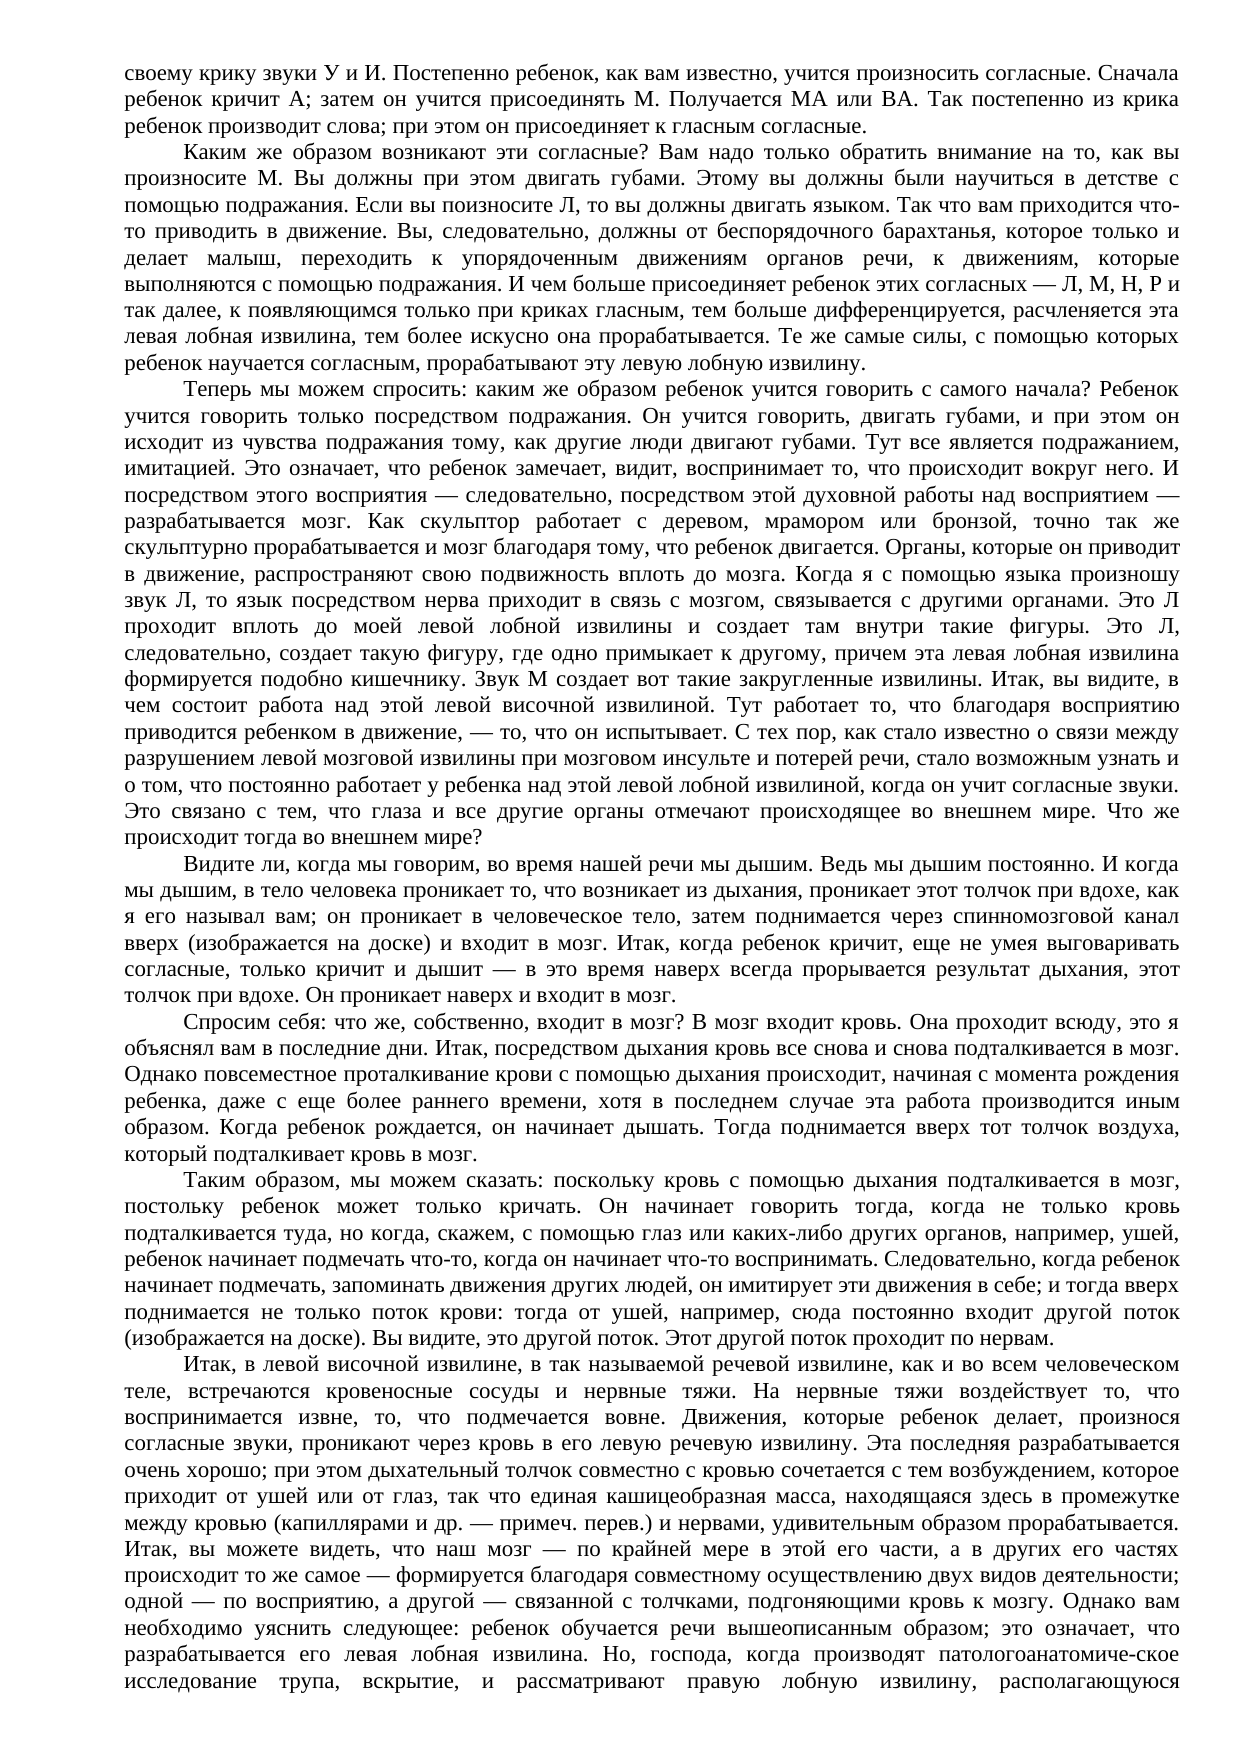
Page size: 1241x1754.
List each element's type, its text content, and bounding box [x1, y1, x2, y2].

text Спросим себя: что же, собственно, входит в мозг? В мозг входит кровь. Она проходит всюду, это я объяснял вам в последние дни. Итак, посредством дыхания кровь все снова и снова подталкивается в мозг. Однако повсеместное проталкивание крови с помощью дыхания происходит, начиная с момента рождения ребенка, даже с еще более раннего времени, хотя в последнем случае эта работа производится иным образом. Когда ребенок рождается, он начинает дышать. Тогда поднимается вверх тот толчок воздуха, который подталкивает кровь в мозг. [124, 1008, 1181, 1166]
text Таким образом, мы можем сказать: поскольку кровь с помощью дыхания подталкивается в мозг, постольку ребенок может только кричать. Он начинает говорить тогда, когда не только кровь подталкивается туда, но когда, скажем, с помощью глаз или каких-либо других органов, например, ушей, ребенок начинает подмечать что-то, когда он начинает что-то воспринимать. Следовательно, когда ребенок начинает подмечать, запоминать движения других людей, он имитирует эти движения в себе; и тогда вверх поднимается не только поток крови: тогда от ушей, например, сюда постоянно входит другой поток (изображается на доске). Вы видите, это другой поток. Этот другой поток проходит по нервам. [124, 1166, 1181, 1350]
text Теперь мы можем спросить: каким же образом ребенок учится говорить с самого начала? Ребенок учится говорить только посредством подражания. Он учится говорить, двигать губами, и при этом он исходит из чувства подражания тому, как другие люди двигают губами. Тут все является подражанием, имитацией. Это означает, что ребенок замечает, видит, воспринимает то, что происходит вокруг него. И посредством этого восприятия — следовательно, посредством этой духовной работы над восприятием — разрабатывается мозг. Как скульптор работает с деревом, мрамором или бронзой, точно так же скульптурно прорабатывается и мозг благодаря тому, что ребенок двигается. Органы, которые он приводит в движение, распространяют свою подвижность вплоть до мозга. Когда я с помощью языка произношу звук Л, то язык посредством нерва приходит в связь с мозгом, связывается с другими органами. Это Л проходит вплоть до моей левой лобной извилины и создает там внутри такие фигуры. Это Л, следовательно, создает такую фигуру, где одно примыкает к другому, причем эта левая лобная извилина формируется подобно кишечнику. Звук М создает вот такие закругленные извилины. Итак, вы видите, в чем состоит работа над этой левой височной извилиной. Тут работает то, что благодаря восприятию приводится ребенком в движение, — то, что он испытывает. С тех пор, как стало известно о связи между разрушением левой мозговой извилины при мозговом инсульте и потерей речи, стало возможным узнать и о том, что постоянно работает у ребенка над этой левой лобной извилиной, когда он учит согласные звуки. Это связано с тем, что глаза и все другие органы отмечают происходящее во внешнем мире. Что же происходит тогда во внешнем мире? [124, 375, 1181, 850]
text Каким же образом возникают эти согласные? Вам надо только обратить внимание на то, как вы произносите М. Вы должны при этом двигать губами. Этому вы должны были научиться в детстве с помощью подражания. Если вы поизносите Л, то вы должны двигать языком. Так что вам приходится что-то приводить в движение. Вы, следовательно, должны от беспорядочного барахтанья, которое только и делает малыш, переходить к упорядоченным движениям органов речи, к движениям, которые выполняются с помощью подражания. И чем больше присоединяет ребенок этих согласных — Л, М, Н, Р и так далее, к появляющимся только при криках гласным, тем больше дифференцируется, расчленяется эта левая лобная извилина, тем более искусно она прорабатывается. Те же самые силы, с помощью которых ребенок научается согласным, прорабатывают эту левую лобную извилину. [124, 138, 1181, 375]
text Итак, в левой височной извилине, в так называемой речевой извилине, как и во всем человеческом теле, встречаются кровеносные сосуды и нервные тяжи. На нервные тяжи воздействует то, что воспринимается извне, то, что подмечается вовне. Движения, которые ребенок делает, произнося согласные звуки, проникают через кровь в его левую речевую извилину. Эта последняя разрабатывается очень хорошо; при этом дыхательный толчок совместно с кровью сочетается с тем возбуждением, которое приходит от ушей или от глаз, так что единая кашицеобразная масса, находящаяся здесь в промежутке между кровью (капиллярами и др. — примеч. перев.) и нервами, удивительным образом прорабатывается. Итак, вы можете видеть, что наш мозг — по крайней мере в этой его части, а в других его частях происходит то же самое — формируется благодаря совместному осуществлению двух видов деятельности; одной — по восприятию, а другой — связанной с толчками, подгоняющими кровь к мозгу. Однако вам необходимо уяснить следующее: ребенок обучается речи вышеописанным образом; это означает, что разрабатывается его левая лобная извилина. Но, господа, когда производят патологоанатомиче-ское исследование трупа, вскрытие, и рассматривают правую лобную извилину, располагающуюся [124, 1350, 1181, 1693]
text своему крику звуки У и И. Постепенно ребенок, как вам известно, учится произносить согласные. Сначала ребенок кричит А; затем он учится присоединять М. Получается МА или ВА. Так постепенно из крика ребенок производит слова; при этом он присоединяет к гласным согласные. [124, 59, 1181, 138]
text Видите ли, когда мы говорим, во время нашей речи мы дышим. Ведь мы дышим постоянно. И когда мы дышим, в тело человека проникает то, что возникает из дыхания, проникает этот толчок при вдохе, как я его называл вам; он проникает в человеческое тело, затем поднимается через спинномозговой канал вверх (изображается на доске) и входит в мозг. Итак, когда ребенок кричит, еще не умея выговаривать согласные, только кричит и дышит — в это время наверх всегда прорывается результат дыхания, этот толчок при вдохе. Он проникает наверх и входит в мозг. [124, 850, 1181, 1008]
